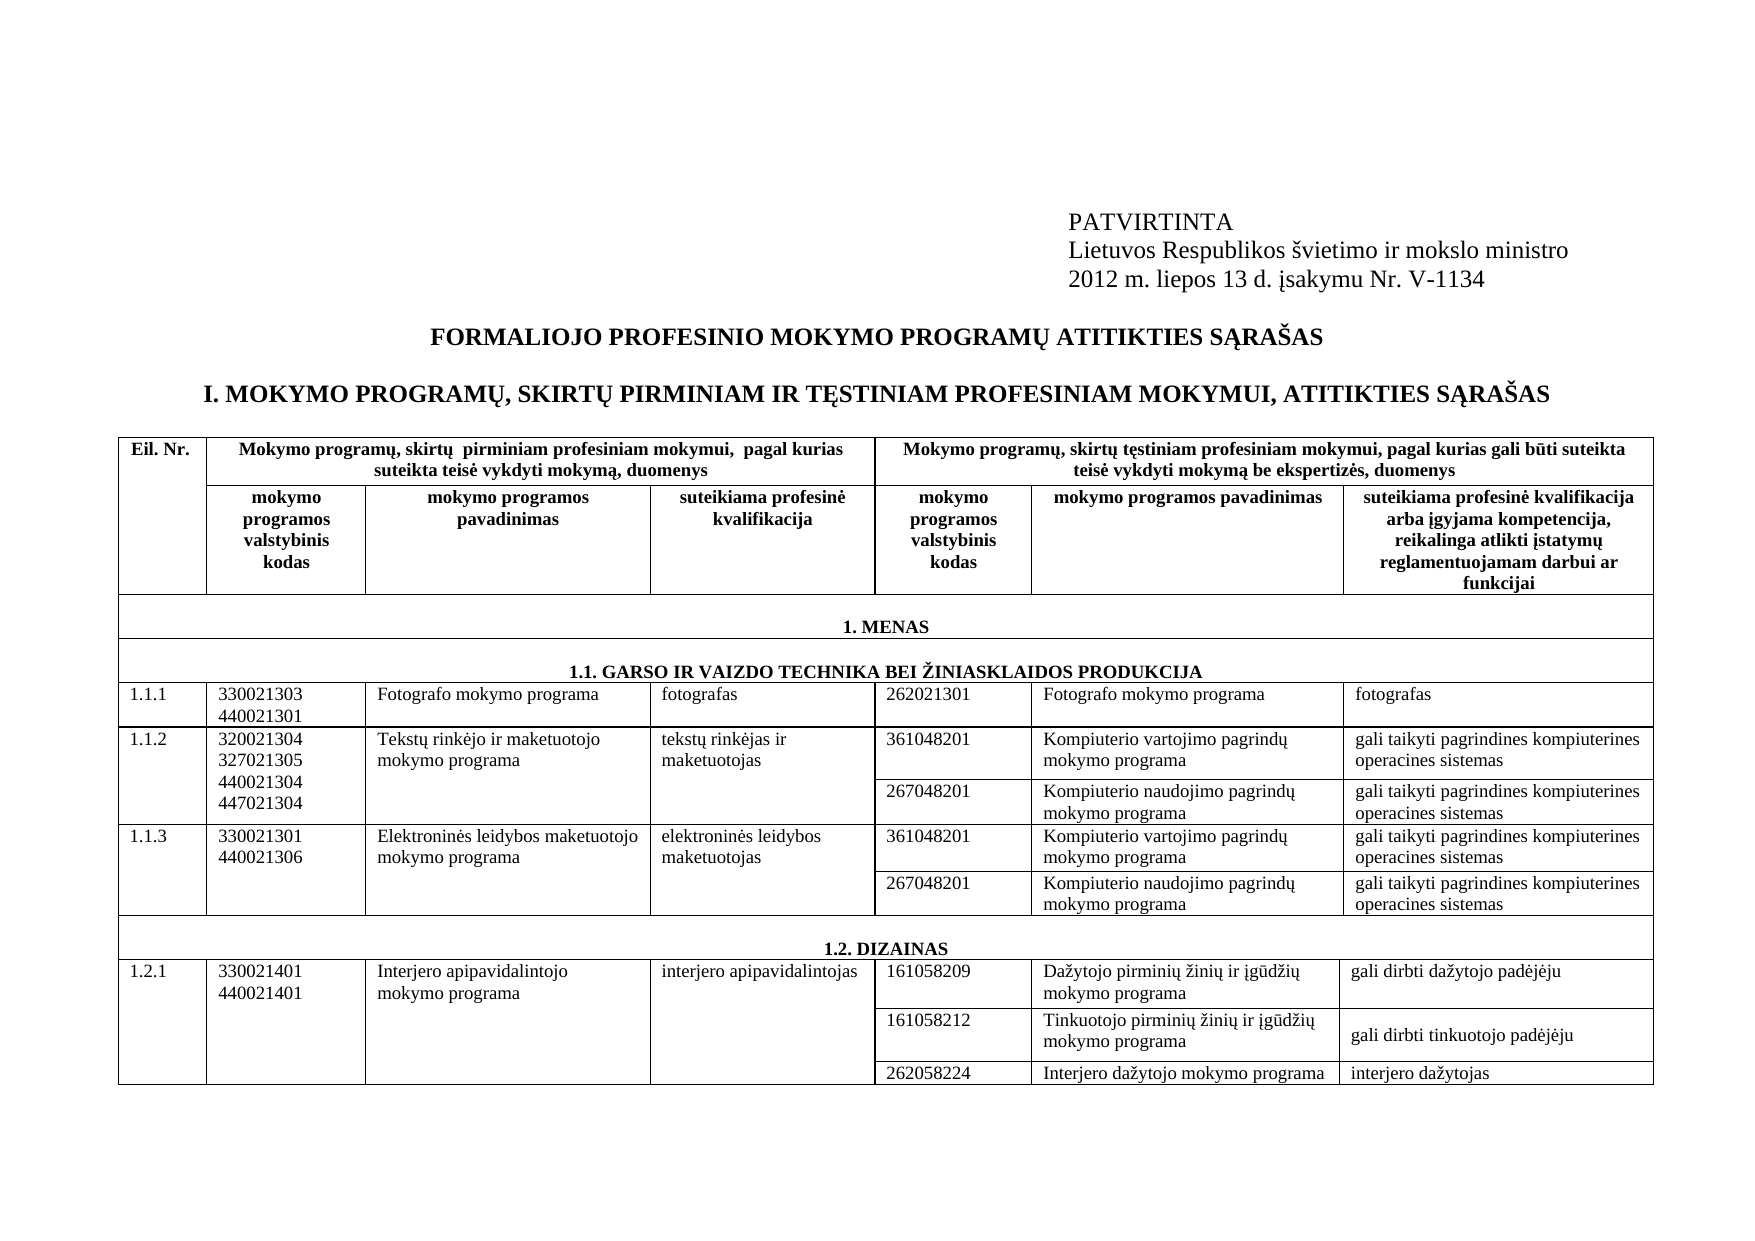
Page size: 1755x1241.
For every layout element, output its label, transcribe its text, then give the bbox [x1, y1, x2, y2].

table_cell interjero apipavidalintojas [651, 960, 874, 1084]
table_cell 1.1.1 [119, 683, 206, 726]
table_cell 361048201 [876, 728, 1031, 779]
table_header Mokymo programų, skirtų tęstiniam profesiniam mokymui, pagal kurias gali būti suteikta teisė vykdyti mokymą be ekspertizės, duomenys [876, 438, 1653, 485]
table_cell 267048201 [876, 780, 1031, 823]
table_cell Kompiuterio naudojimo pagrindų mokymo programa [1032, 780, 1343, 823]
table_cell 330021303 440021301 [207, 683, 365, 726]
table_cell 161058209 [876, 960, 1031, 1008]
table_cell tekstų rinkėjas ir maketuotojas [651, 728, 874, 823]
table_cell [119, 485, 206, 594]
text 2012 m. liepos 13 d. įsakymu Nr. V-1134 [1068, 264, 1636, 293]
table_cell mokymo programos valstybinis kodas [207, 486, 365, 594]
text I. MOKYMO PROGRAMŲ, SKIRTŲ PIRMINIAM IR TĘSTINIAM PROFESINIAM MOKYMUI, ATITIKTIES SĄRAŠAS [118, 379, 1636, 408]
table_cell 1.1.3 [119, 825, 206, 915]
table_cell 330021301 440021306 [207, 825, 365, 915]
text Lietuvos Respublikos švietimo ir mokslo ministro [1068, 235, 1636, 264]
table_cell Fotografo mokymo programa [1032, 683, 1343, 726]
text FORMALIOJO PROFESINIO MOKYMO PROGRAMŲ ATITIKTIES SĄRAŠAS [118, 322, 1636, 350]
table_cell 1.1. GARSO IR VAIZDO TECHNIKA BEI ŽINIASKLAIDOS PRODUKCIJA [119, 639, 1653, 682]
table_cell mokymo programos pavadinimas [366, 486, 650, 594]
table_cell 161058212 [876, 1009, 1031, 1061]
table_cell 1.1.2 [119, 728, 206, 823]
table_cell Kompiuterio naudojimo pagrindų mokymo programa [1032, 872, 1343, 915]
table_cell Elektroninės leidybos maketuotojo mokymo programa [366, 825, 650, 915]
table_cell Kompiuterio vartojimo pagrindų mokymo programa [1032, 825, 1343, 871]
table_cell Dažytojo pirminių žinių ir įgūdžių mokymo programa [1032, 960, 1339, 1008]
table_cell Tinkuotojo pirminių žinių ir įgūdžių mokymo programa [1032, 1009, 1339, 1061]
table_cell gali taikyti pagrindines kompiuterines operacines sistemas [1344, 728, 1653, 779]
table_cell Kompiuterio vartojimo pagrindų mokymo programa [1032, 728, 1343, 779]
table_header Eil. Nr. [119, 438, 206, 485]
table_cell 320021304 327021305 440021304 447021304 [207, 728, 365, 823]
table_cell fotografas [651, 683, 874, 726]
table_cell mokymo programos pavadinimas [1032, 486, 1343, 594]
table_cell 262021301 [876, 683, 1031, 726]
table_cell 361048201 [876, 825, 1031, 871]
table_cell mokymo programos valstybinis kodas [876, 486, 1031, 594]
table_cell 330021401 440021401 [207, 960, 365, 1084]
table_cell suteikiama profesinė kvalifikacija [651, 486, 874, 594]
table_header Mokymo programų, skirtų pirminiam profesiniam mokymui, pagal kurias suteikta teisė vykdyti mokymą, duomenys [207, 438, 874, 485]
table_cell 267048201 [876, 872, 1031, 915]
table_cell elektroninės leidybos maketuotojas [651, 825, 874, 915]
table_cell gali taikyti pagrindines kompiuterines operacines sistemas [1344, 780, 1653, 823]
table_cell 1.2.1 [119, 960, 206, 1084]
table_cell gali taikyti pagrindines kompiuterines operacines sistemas [1344, 825, 1653, 871]
table_cell fotografas [1344, 683, 1653, 726]
table_cell interjero dažytojas [1340, 1062, 1653, 1084]
table_cell gali dirbti dažytojo padėjėju [1340, 960, 1653, 1008]
table_cell gali taikyti pagrindines kompiuterines operacines sistemas [1344, 872, 1653, 915]
table_cell 1. MENAS [119, 595, 1653, 638]
table_cell suteikiama profesinė kvalifikacija arba įgyjama kompetencija, reikalinga atlikti įstatymų reglamentuojamam darbui ar funkcijai [1344, 486, 1653, 594]
text PATVIRTINTA [1068, 207, 1636, 235]
table_cell 262058224 [876, 1062, 1031, 1084]
table_cell Tekstų rinkėjo ir maketuotojo mokymo programa [366, 728, 650, 823]
table_cell Interjero dažytojo mokymo programa [1032, 1062, 1339, 1084]
table_cell Interjero apipavidalintojo mokymo programa [366, 960, 650, 1084]
table_cell gali dirbti tinkuotojo padėjėju [1340, 1009, 1653, 1061]
table_cell 1.2. DIZAINAS [119, 916, 1653, 959]
table_cell Fotografo mokymo programa [366, 683, 650, 726]
